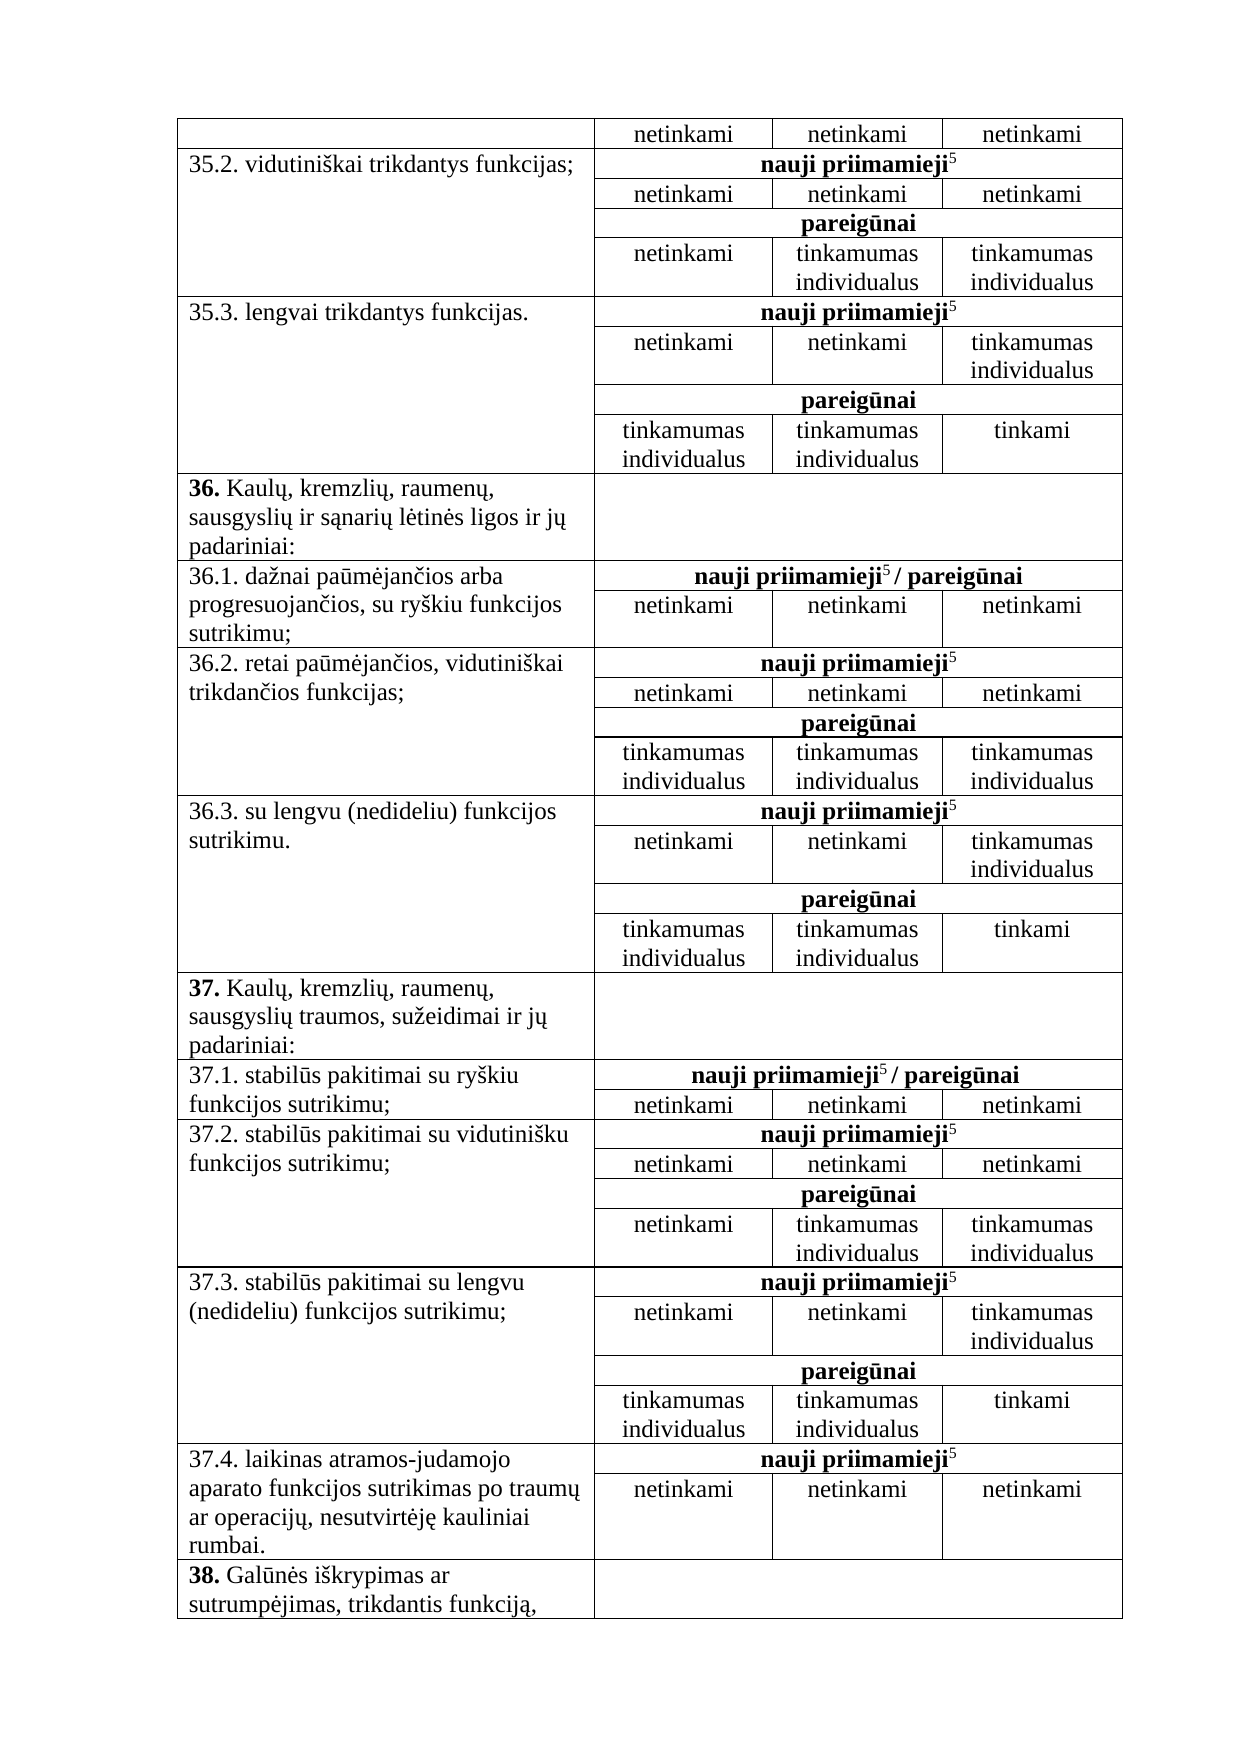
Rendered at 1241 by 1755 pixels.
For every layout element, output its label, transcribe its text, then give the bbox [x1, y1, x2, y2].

table_cell netinkami [595, 678, 772, 707]
table_cell 37.2. stabilūs pakitimai su vidutinišku funkcijos sutrikimu; [178, 1120, 594, 1266]
table_cell netinkami [595, 591, 772, 647]
table_cell netinkami [773, 179, 942, 207]
table_cell pareigūnai [595, 385, 1122, 414]
table_cell netinkami [595, 119, 772, 148]
table_cell netinkami [773, 1297, 942, 1355]
table_cell netinkami [595, 238, 772, 296]
table_cell pareigūnai [595, 1356, 1122, 1384]
table_cell netinkami [595, 327, 772, 384]
table_cell netinkami [595, 1090, 772, 1118]
table_cell netinkami [773, 327, 942, 384]
table_cell pareigūnai [595, 884, 1122, 913]
table_cell netinkami [773, 1149, 942, 1178]
table_cell tinkamumas individualus [943, 826, 1122, 883]
table_cell tinkamumas individualus [943, 1297, 1122, 1355]
table_cell 37.3. stabilūs pakitimai su lengvu (nedideliu) funkcijos sutrikimu; [178, 1268, 594, 1443]
table_cell pareigūnai [595, 1179, 1122, 1208]
table_cell 36. Kaulų, kremzlių, raumenų, sausgyslių ir sąnarių lėtinės ligos ir jų padariniai: [178, 474, 594, 560]
table_cell tinkami [943, 914, 1122, 972]
table_cell netinkami [595, 1474, 772, 1559]
table_cell netinkami [595, 1297, 772, 1355]
table_cell 38. Galūnės iškrypimas ar sutrumpėjimas, trikdantis funkciją, [178, 1560, 594, 1618]
table_cell tinkamumas individualus [773, 238, 942, 296]
table_cell netinkami [943, 1090, 1122, 1118]
table_cell nauji priimamieji5 [595, 149, 1122, 178]
table_cell [178, 119, 594, 148]
table_cell netinkami [943, 179, 1122, 207]
table_cell [595, 474, 1122, 560]
table_cell netinkami [595, 826, 772, 883]
table_cell [595, 973, 1122, 1059]
table_cell tinkamumas individualus [595, 415, 772, 472]
table_cell pareigūnai [595, 708, 1122, 736]
table_cell tinkamumas individualus [773, 415, 942, 472]
table_cell tinkamumas individualus [595, 738, 772, 795]
table_cell tinkamumas individualus [595, 1386, 772, 1443]
table_cell tinkamumas individualus [773, 738, 942, 795]
table_cell tinkamumas individualus [773, 1209, 942, 1266]
table_cell netinkami [773, 119, 942, 148]
table_cell netinkami [595, 1209, 772, 1266]
table_cell tinkamumas individualus [943, 738, 1122, 795]
table_cell nauji priimamieji5 [595, 1268, 1122, 1296]
table_cell netinkami [773, 826, 942, 883]
table_cell nauji priimamieji5 / pareigūnai [595, 1060, 1122, 1089]
table_cell nauji priimamieji5 / pareigūnai [595, 561, 1122, 589]
table_cell netinkami [943, 1149, 1122, 1178]
table_cell tinkamumas individualus [773, 1386, 942, 1443]
table_cell tinkamumas individualus [773, 914, 942, 972]
table_cell nauji priimamieji5 [595, 297, 1122, 326]
table_cell 35.3. lengvai trikdantys funkcijas. [178, 297, 594, 472]
table_cell 37.1. stabilūs pakitimai su ryškiu funkcijos sutrikimu; [178, 1060, 594, 1118]
table_cell 37. Kaulų, kremzlių, raumenų, sausgyslių traumos, sužeidimai ir jų padariniai: [178, 973, 594, 1059]
table_cell tinkami [943, 415, 1122, 472]
table_cell tinkamumas individualus [943, 327, 1122, 384]
table_cell 36.2. retai paūmėjančios, vidutiniškai trikdančios funkcijas; [178, 648, 594, 795]
table_cell tinkamumas individualus [943, 1209, 1122, 1266]
table_cell nauji priimamieji5 [595, 1444, 1122, 1473]
table_cell netinkami [773, 1090, 942, 1118]
table_cell netinkami [773, 1474, 942, 1559]
table_cell netinkami [943, 678, 1122, 707]
table_cell tinkamumas individualus [943, 238, 1122, 296]
table_cell netinkami [773, 678, 942, 707]
table_cell netinkami [773, 591, 942, 647]
table_cell 36.3. su lengvu (nedideliu) funkcijos sutrikimu. [178, 796, 594, 972]
table_cell netinkami [943, 1474, 1122, 1559]
table_cell nauji priimamieji5 [595, 1120, 1122, 1148]
table_cell netinkami [595, 1149, 772, 1178]
table_cell tinkami [943, 1386, 1122, 1443]
table_cell 35.2. vidutiniškai trikdantys funkcijas; [178, 149, 594, 296]
table_cell 36.1. dažnai paūmėjančios arba progresuojančios, su ryškiu funkcijos sutrikimu; [178, 561, 594, 647]
table_cell nauji priimamieji5 [595, 796, 1122, 825]
table_cell netinkami [943, 591, 1122, 647]
table_cell nauji priimamieji5 [595, 648, 1122, 677]
table_cell [595, 1560, 1122, 1618]
table_cell netinkami [595, 179, 772, 207]
table_cell netinkami [943, 119, 1122, 148]
table_cell tinkamumas individualus [595, 914, 772, 972]
table_cell pareigūnai [595, 209, 1122, 237]
table_cell 37.4. laikinas atramos-judamojo aparato funkcijos sutrikimas po traumų ar operacijų, nesutvirtėję kauliniai rumbai. [178, 1444, 594, 1559]
